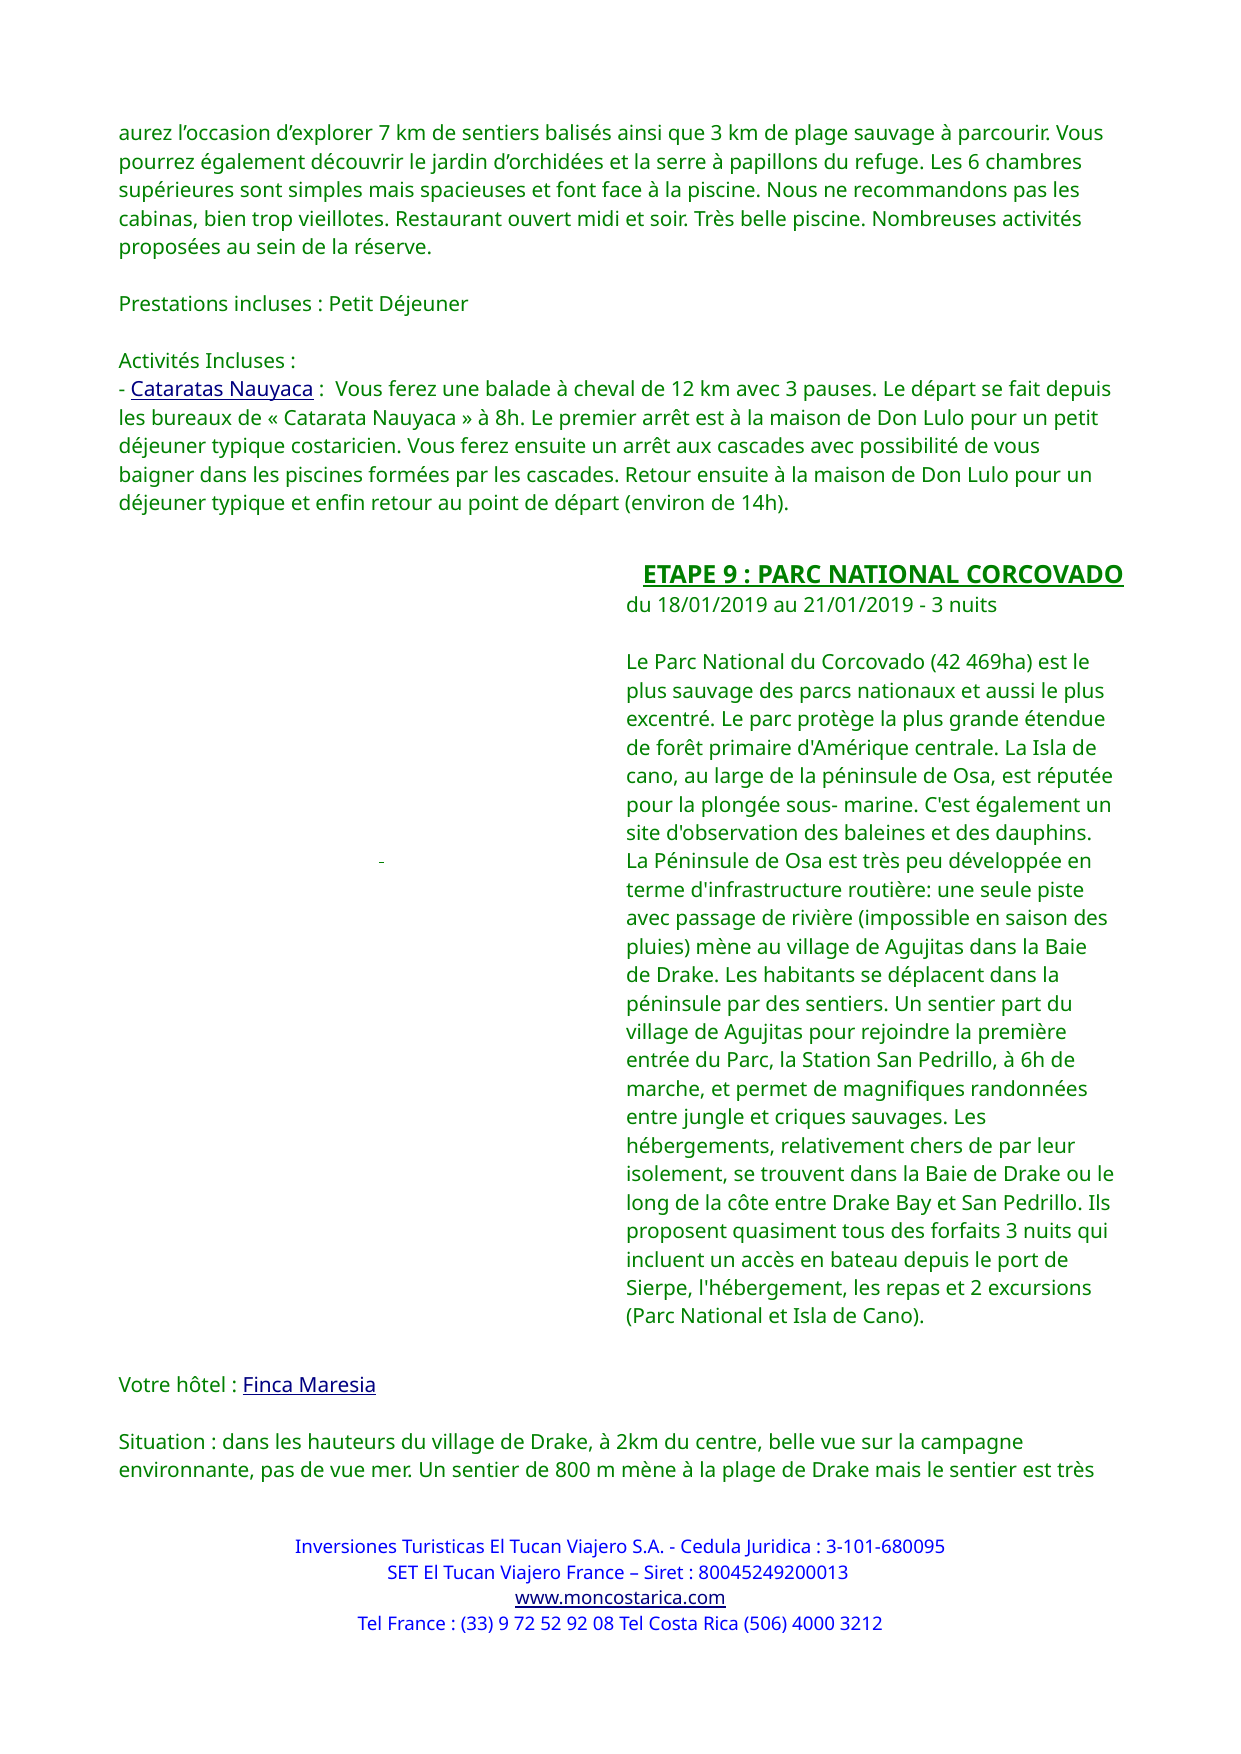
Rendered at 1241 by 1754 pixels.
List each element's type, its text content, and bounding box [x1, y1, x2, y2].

text Prestations incluses : Petit Déjeuner [118, 289, 1122, 318]
table_header ETAPE 9 : PARC NATIONAL CORCOVADO du 18/01/2019 au 21/01/2019 - 3 nuits Le Parc National du Corcovado (42 469ha) est le plus sauvage des parcs nationaux et aussi le plus excentré. Le parc protège la plus grande étendue de forêt primaire d'Amérique centrale. La Isla de cano, au large de la péninsule de Osa, est réputée pour la plongée sous- marine. C'est également un site d'observation des baleines et des dauphins. La Péninsule de Osa est très peu développée en terme d'infrastructure routière: une seule piste avec passage de rivière (impossible en saison des pluies) mène au village de Agujitas dans la Baie de Drake. Les habitants se déplacent dans la péninsule par des sentiers. Un sentier part du village de Agujitas pour rejoindre la première entrée du Parc, la Station San Pedrillo, à 6h de marche, et permet de magnifiques randonnées entre jungle et criques sauvages. Les hébergements, relativement chers de par leur isolement, se trouvent dans la Baie de Drake ou le long de la côte entre Drake Bay et San Pedrillo. Ils proposent quasiment tous des forfaits 3 nuits qui incluent un accès en bateau depuis le port de Sierpe, l'hébergement, les repas et 2 excursions (Parc National et Isla de Cano). [620, 551, 1122, 1336]
text - Cataratas Nauyaca : Vous ferez une balade à cheval de 12 km avec 3 pauses. Le départ se fait depuis les bureaux de « Catarata Nauyaca » à 8h. Le premier arrêt est à la maison de Don Lulo pour un petit déjeuner typique costaricien. Vous ferez ensuite un arrêt aux cascades avec possibilité de vous baigner dans les piscines formées par les cascades. Retour ensuite à la maison de Don Lulo pour un déjeuner typique et enfin retour au point de départ (environ de 14h). [118, 374, 1122, 517]
table_header [118, 551, 620, 1336]
text aurez l’occasion d’explorer 7 km de sentiers balisés ainsi que 3 km de plage sauvage à parcourir. Vous pourrez également découvrir le jardin d’orchidées et la serre à papillons du refuge. Les 6 chambres supérieures sont simples mais spacieuses et font face à la piscine. Nous ne recommandons pas les cabinas, bien trop vieillotes. Restaurant ouvert midi et soir. Très belle piscine. Nombreuses activités proposées au sein de la réserve. [118, 118, 1122, 261]
text Situation : dans les hauteurs du village de Drake, à 2km du centre, belle vue sur la campagne environnante, pas de vue mer. Un sentier de 800 m mène à la plage de Drake mais le sentier est très [118, 1427, 1122, 1484]
text Activités Incluses : [118, 346, 1122, 374]
text Votre hôtel : Finca Maresia [118, 1370, 1122, 1398]
